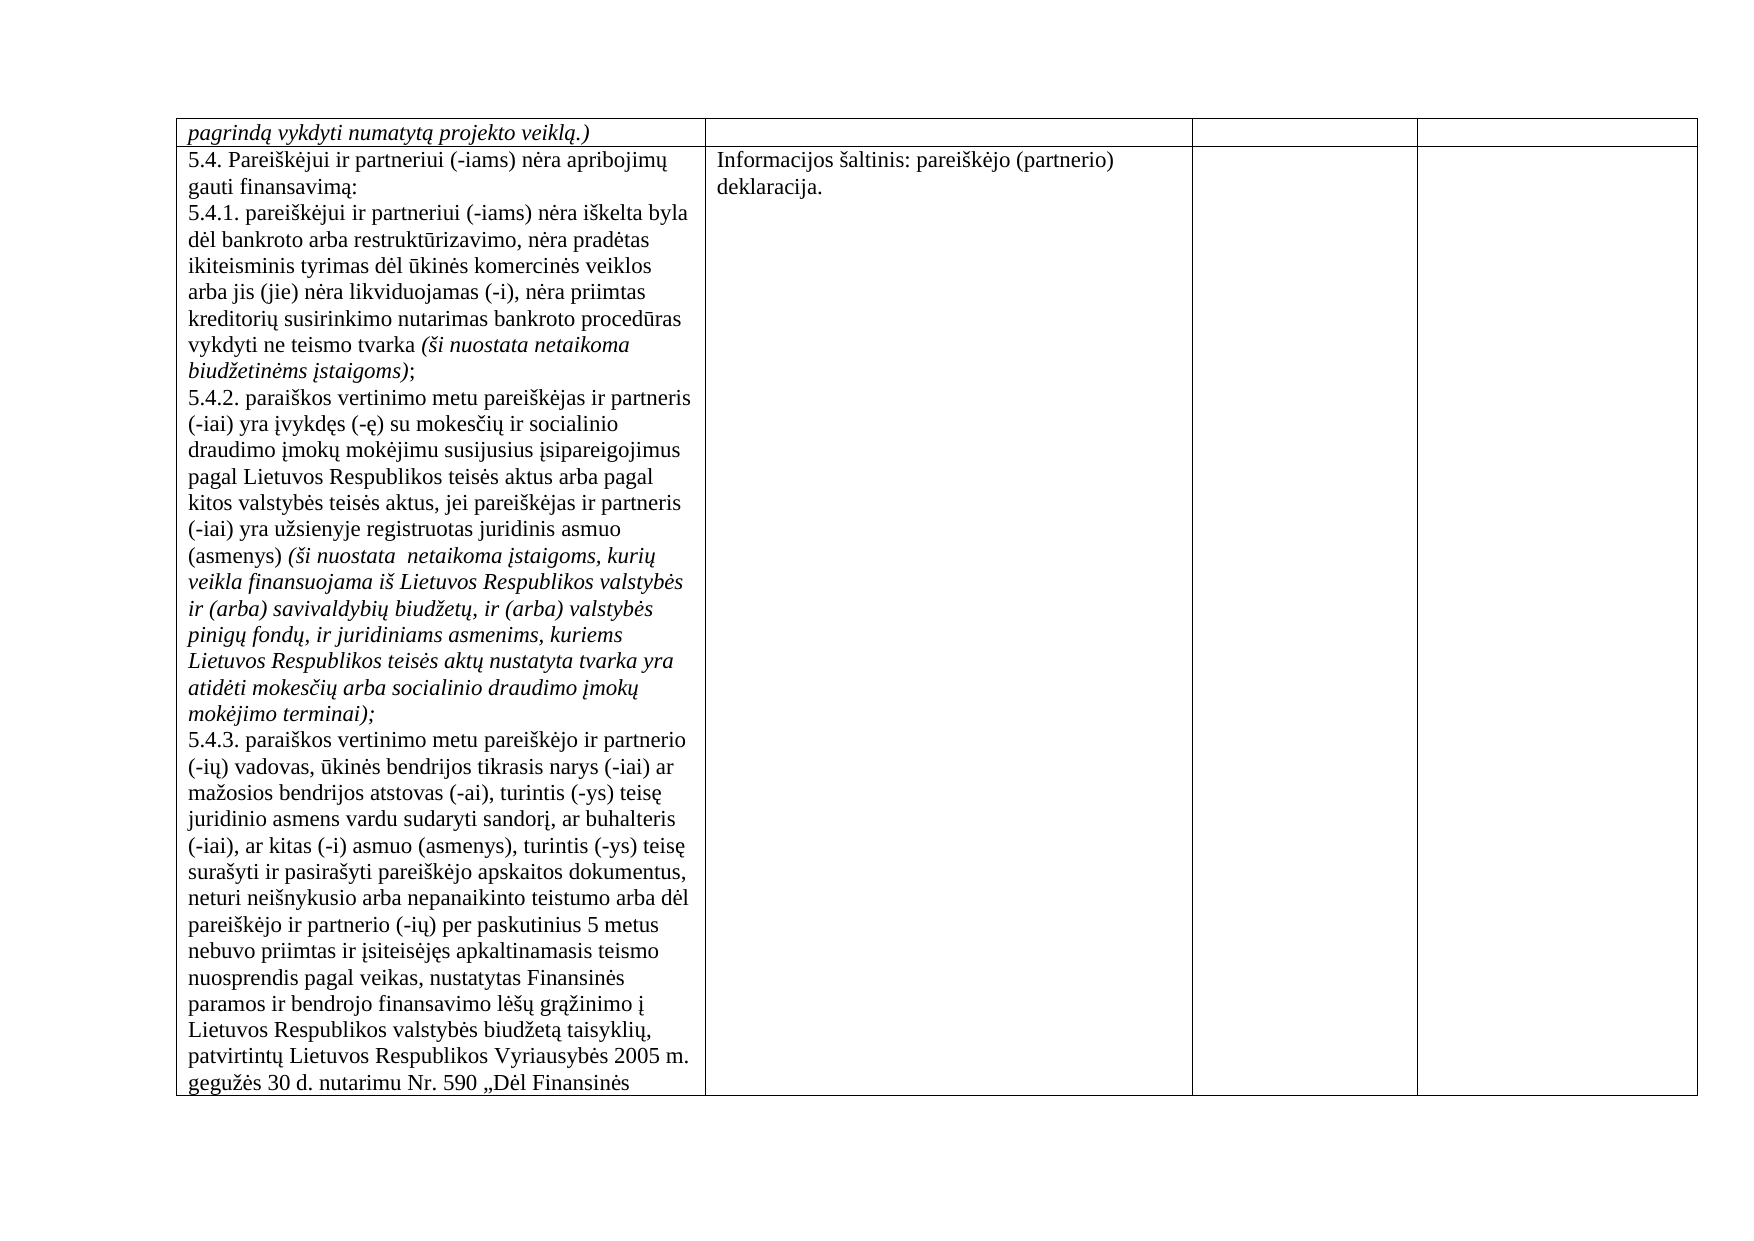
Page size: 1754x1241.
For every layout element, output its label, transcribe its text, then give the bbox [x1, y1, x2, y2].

table_cell [706, 119, 1192, 146]
table_cell 5.4. Pareiškėjui ir partneriui (-iams) nėra apribojimų gauti finansavimą: 5.4.1. pareiškėjui ir partneriui (-iams) nėra iškelta byla dėl bankroto arba restruktūrizavimo, nėra pradėtas ikiteisminis tyrimas dėl ūkinės komercinės veiklos arba jis (jie) nėra likviduojamas (-i), nėra priimtas kreditorių susirinkimo nutarimas bankroto procedūras vykdyti ne teismo tvarka (ši nuostata netaikoma biudžetinėms įstaigoms); 5.4.2. paraiškos vertinimo metu pareiškėjas ir partneris (-iai) yra įvykdęs (-ę) su mokesčių ir socialinio draudimo įmokų mokėjimu susijusius įsipareigojimus pagal Lietuvos Respublikos teisės aktus arba pagal kitos valstybės teisės aktus, jei pareiškėjas ir partneris (-iai) yra užsienyje registruotas juridinis asmuo (asmenys) (ši nuostata netaikoma įstaigoms, kurių veikla finansuojama iš Lietuvos Respublikos valstybės ir (arba) savivaldybių biudžetų, ir (arba) valstybės pinigų fondų, ir juridiniams asmenims, kuriems Lietuvos Respublikos teisės aktų nustatyta tvarka yra atidėti mokesčių arba socialinio draudimo įmokų mokėjimo terminai); 5.4.3. paraiškos vertinimo metu pareiškėjo ir partnerio (-ių) vadovas, ūkinės bendrijos tikrasis narys (-iai) ar mažosios bendrijos atstovas (-ai), turintis (-ys) teisę juridinio asmens vardu sudaryti sandorį, ar buhalteris (-iai), ar kitas (-i) asmuo (asmenys), turintis (-ys) teisę surašyti ir pasirašyti pareiškėjo apskaitos dokumentus, neturi neišnykusio arba nepanaikinto teistumo arba dėl pareiškėjo ir partnerio (-ių) per paskutinius 5 metus nebuvo priimtas ir įsiteisėjęs apkaltinamasis teismo nuosprendis pagal veikas, nustatytas Finansinės paramos ir bendrojo finansavimo lėšų grąžinimo į Lietuvos Respublikos valstybės biudžetą taisyklių, patvirtintų Lietuvos Respublikos Vyriausybės 2005 m. gegužės 30 d. nutarimu Nr. 590 „Dėl Finansinės [177, 147, 705, 1095]
table_cell [1418, 119, 1697, 146]
table_cell Informacijos šaltinis: pareiškėjo (partnerio) deklaracija. [706, 147, 1192, 1095]
table_cell pagrindą vykdyti numatytą projekto veiklą.) [177, 119, 705, 146]
table_cell [1193, 119, 1417, 146]
table_cell [1193, 147, 1417, 1095]
table_cell [1418, 147, 1697, 1095]
